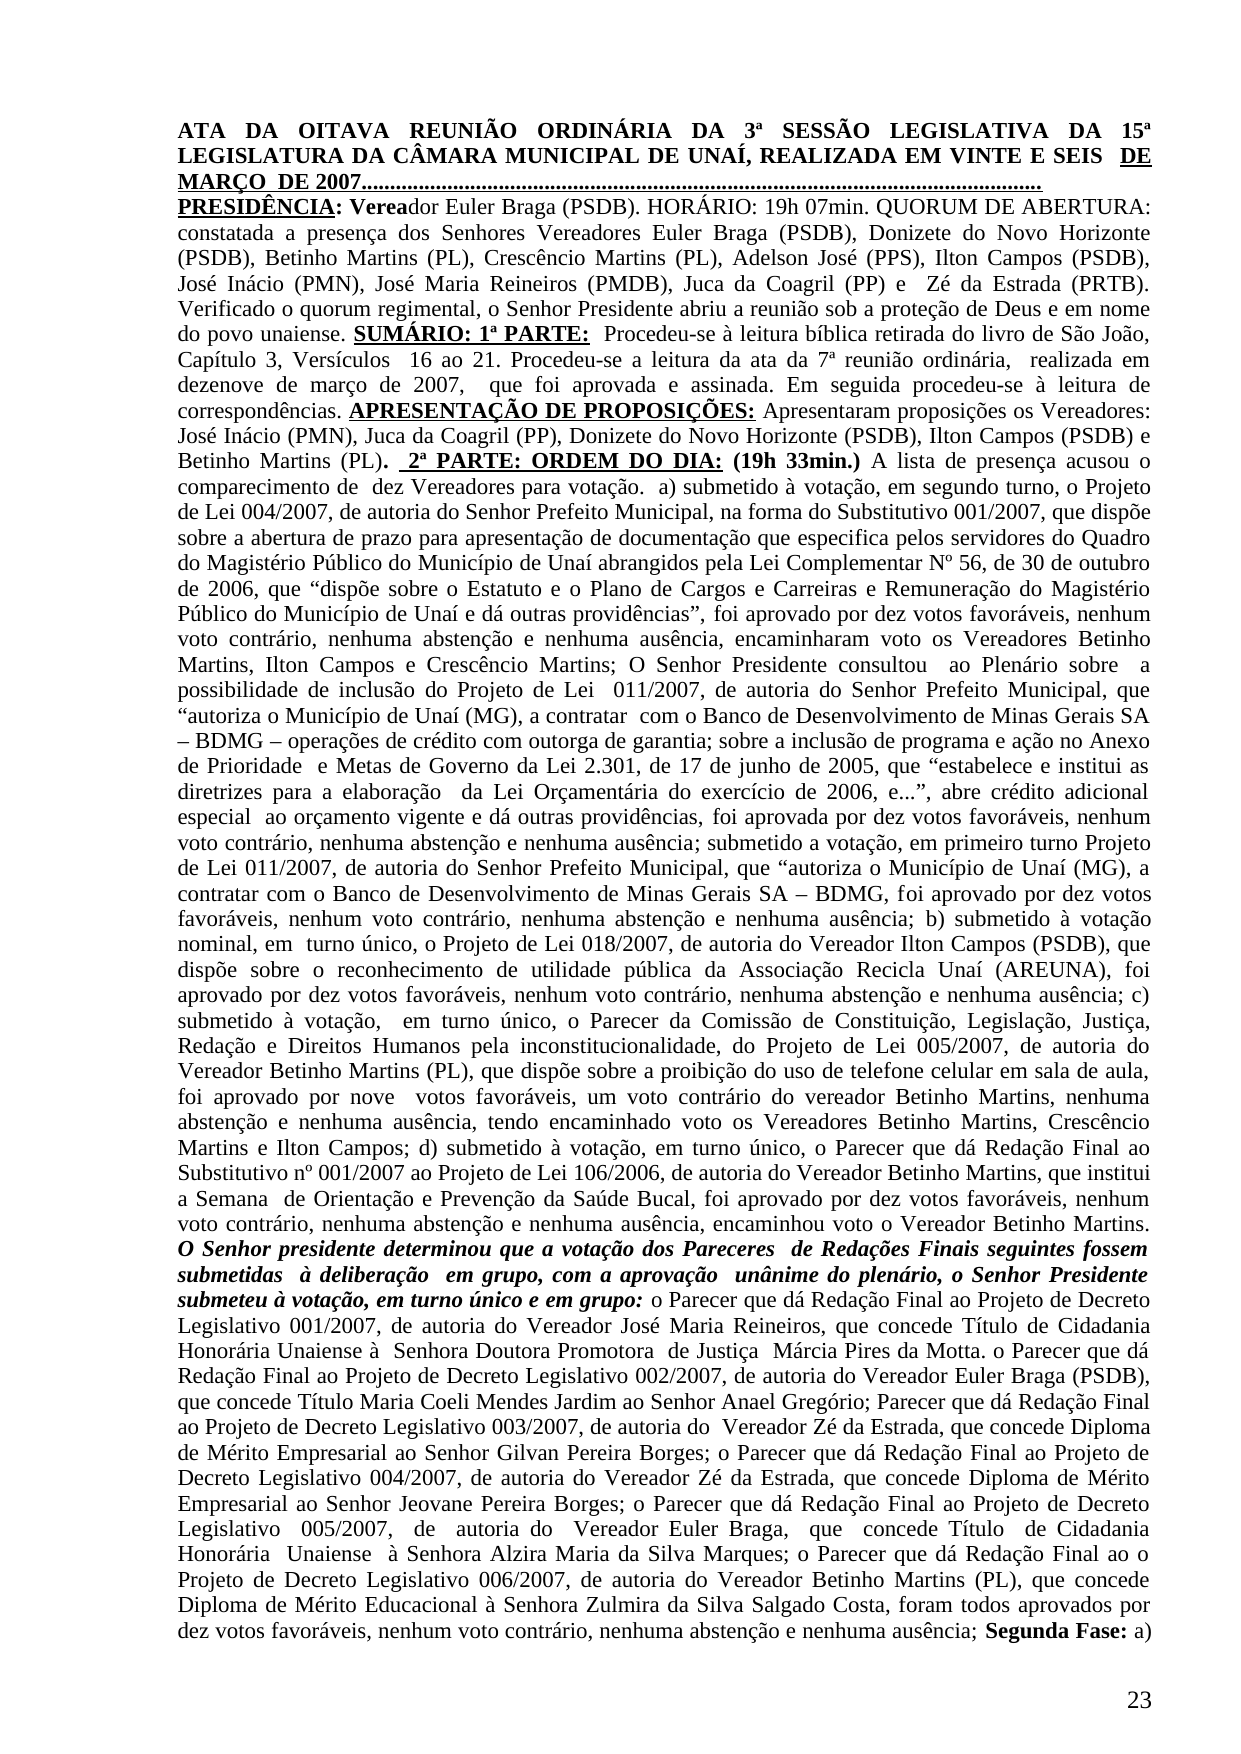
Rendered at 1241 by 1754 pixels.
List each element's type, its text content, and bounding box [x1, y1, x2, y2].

text PRESIDÊNCIA: Vereador Euler Braga (PSDB). HORÁRIO: 19h 07min. QUORUM DE ABERTURA: constatada a presença dos Senhores Vereadores Euler Braga (PSDB), Donizete do Novo Horizonte (PSDB), Betinho Martins (PL), Crescêncio Martins (PL), Adelson José (PPS), Ilton Campos (PSDB), José Inácio (PMN), José Maria Reineiros (PMDB), Juca da Coagril (PP) e Zé da Estrada (PRTB). Verificado o quorum regimental, o Senhor Presidente abriu a reunião sob a proteção de Deus e em nome do povo unaiense. SUMÁRIO: 1ª PARTE: Procedeu-se à leitura bíblica retirada do livro de São João, Capítulo 3, Versículos 16 ao 21. Procedeu-se a leitura da ata da 7ª reunião ordinária, realizada em dezenove de março de 2007, que foi aprovada e assinada. Em seguida procedeu-se à leitura de correspondências. APRESENTAÇÃO DE PROPOSIÇÕES: Apresentaram proposições os Vereadores: José Inácio (PMN), Juca da Coagril (PP), Donizete do Novo Horizonte (PSDB), Ilton Campos (PSDB) e Betinho Martins (PL). 2ª PARTE: ORDEM DO DIA: (19h 33min.) A lista de presença acusou o comparecimento de dez Vereadores para votação. a) submetido à votação, em segundo turno, o Projeto de Lei 004/2007, de autoria do Senhor Prefeito Municipal, na forma do Substitutivo 001/2007, que dispõe sobre a abertura de prazo para apresentação de documentação que especifica pelos servidores do Quadro do Magistério Público do Município de Unaí abrangidos pela Lei Complementar Nº 56, de 30 de outubro de 2006, que “dispõe sobre o Estatuto e o Plano de Cargos e Carreiras e Remuneração do Magistério Público do Município de Unaí e dá outras providências”, foi aprovado por dez votos favoráveis, nenhum voto contrário, nenhuma abstenção e nenhuma ausência, encaminharam voto os Vereadores Betinho Martins, Ilton Campos e Crescêncio Martins; O Senhor Presidente consultou ao Plenário sobre a possibilidade de inclusão do Projeto de Lei 011/2007, de autoria do Senhor Prefeito Municipal, que “autoriza o Município de Unaí (MG), a contratar com o Banco de Desenvolvimento de Minas Gerais SA – BDMG – operações de crédito com outorga de garantia; sobre a inclusão de programa e ação no Anexo de Prioridade e Metas de Governo da Lei 2.301, de 17 de junho de 2005, que “estabelece e institui as diretrizes para a elaboração da Lei Orçamentária do exercício de 2006, e...”, abre crédito adicional especial ao orçamento vigente e dá outras providências, foi aprovada por dez votos favoráveis, nenhum voto contrário, nenhuma abstenção e nenhuma ausência; submetido a votação, em primeiro turno Projeto de Lei 011/2007, de autoria do Senhor Prefeito Municipal, que “autoriza o Município de Unaí (MG), a contratar com o Banco de Desenvolvimento de Minas Gerais SA – BDMG, foi aprovado por dez votos favoráveis, nenhum voto contrário, nenhuma abstenção e nenhuma ausência; b) submetido à votação nominal, em turno único, o Projeto de Lei 018/2007, de autoria do Vereador Ilton Campos (PSDB), que dispõe sobre o reconhecimento de utilidade pública da Associação Recicla Unaí (AREUNA), foi aprovado por dez votos favoráveis, nenhum voto contrário, nenhuma abstenção e nenhuma ausência; c) submetido à votação, em turno único, o Parecer da Comissão de Constituição, Legislação, Justiça, Redação e Direitos Humanos pela inconstitucionalidade, do Projeto de Lei 005/2007, de autoria do Vereador Betinho Martins (PL), que dispõe sobre a proibição do uso de telefone celular em sala de aula, foi aprovado por nove votos favoráveis, um voto contrário do vereador Betinho Martins, nenhuma abstenção e nenhuma ausência, tendo encaminhado voto os Vereadores Betinho Martins, Crescêncio Martins e Ilton Campos; d) submetido à votação, em turno único, o Parecer que dá Redação Final ao Substitutivo nº 001/2007 ao Projeto de Lei 106/2006, de autoria do Vereador Betinho Martins, que institui a Semana de Orientação e Prevenção da Saúde Bucal, foi aprovado por dez votos favoráveis, nenhum voto contrário, nenhuma abstenção e nenhuma ausência, encaminhou voto o Vereador Betinho Martins. O Senhor presidente determinou que a votação dos Pareceres de Redações Finais seguintes fossem submetidas à deliberação em grupo, com a aprovação unânime do plenário, o Senhor Presidente submeteu à votação, em turno único e em grupo: o Parecer que dá Redação Final ao Projeto de Decreto Legislativo 001/2007, de autoria do Vereador José Maria Reineiros, que concede Título de Cidadania Honorária Unaiense à Senhora Doutora Promotora de Justiça Márcia Pires da Motta. o Parecer que dá Redação Final ao Projeto de Decreto Legislativo 002/2007, de autoria do Vereador Euler Braga (PSDB), que concede Título Maria Coeli Mendes Jardim ao Senhor Anael Gregório; Parecer que dá Redação Final ao Projeto de Decreto Legislativo 003/2007, de autoria do Vereador Zé da Estrada, que concede Diploma de Mérito Empresarial ao Senhor Gilvan Pereira Borges; o Parecer que dá Redação Final ao Projeto de Decreto Legislativo 004/2007, de autoria do Vereador Zé da Estrada, que concede Diploma de Mérito Empresarial ao Senhor Jeovane Pereira Borges; o Parecer que dá Redação Final ao Projeto de Decreto Legislativo 005/2007, de autoria do Vereador Euler Braga, que concede Título de Cidadania Honorária Unaiense à Senhora Alzira Maria da Silva Marques; o Parecer que dá Redação Final ao o Projeto de Decreto Legislativo 006/2007, de autoria do Vereador Betinho Martins (PL), que concede Diploma de Mérito Educacional à Senhora Zulmira da Silva Salgado Costa, foram todos aprovados por dez votos favoráveis, nenhum voto contrário, nenhuma abstenção e nenhuma ausência; Segunda Fase: a) [177, 194, 1152, 1643]
text ATA DA OITAVA REUNIÃO ORDINÁRIA DA 3ª SESSÃO LEGISLATIVA DA 15ª LEGISLATURA DA CÂMARA MUNICIPAL DE UNAÍ, REALIZADA EM VINTE E SEIS DE MARÇO DE 2007....................................................................................................................... [177, 118, 1152, 194]
